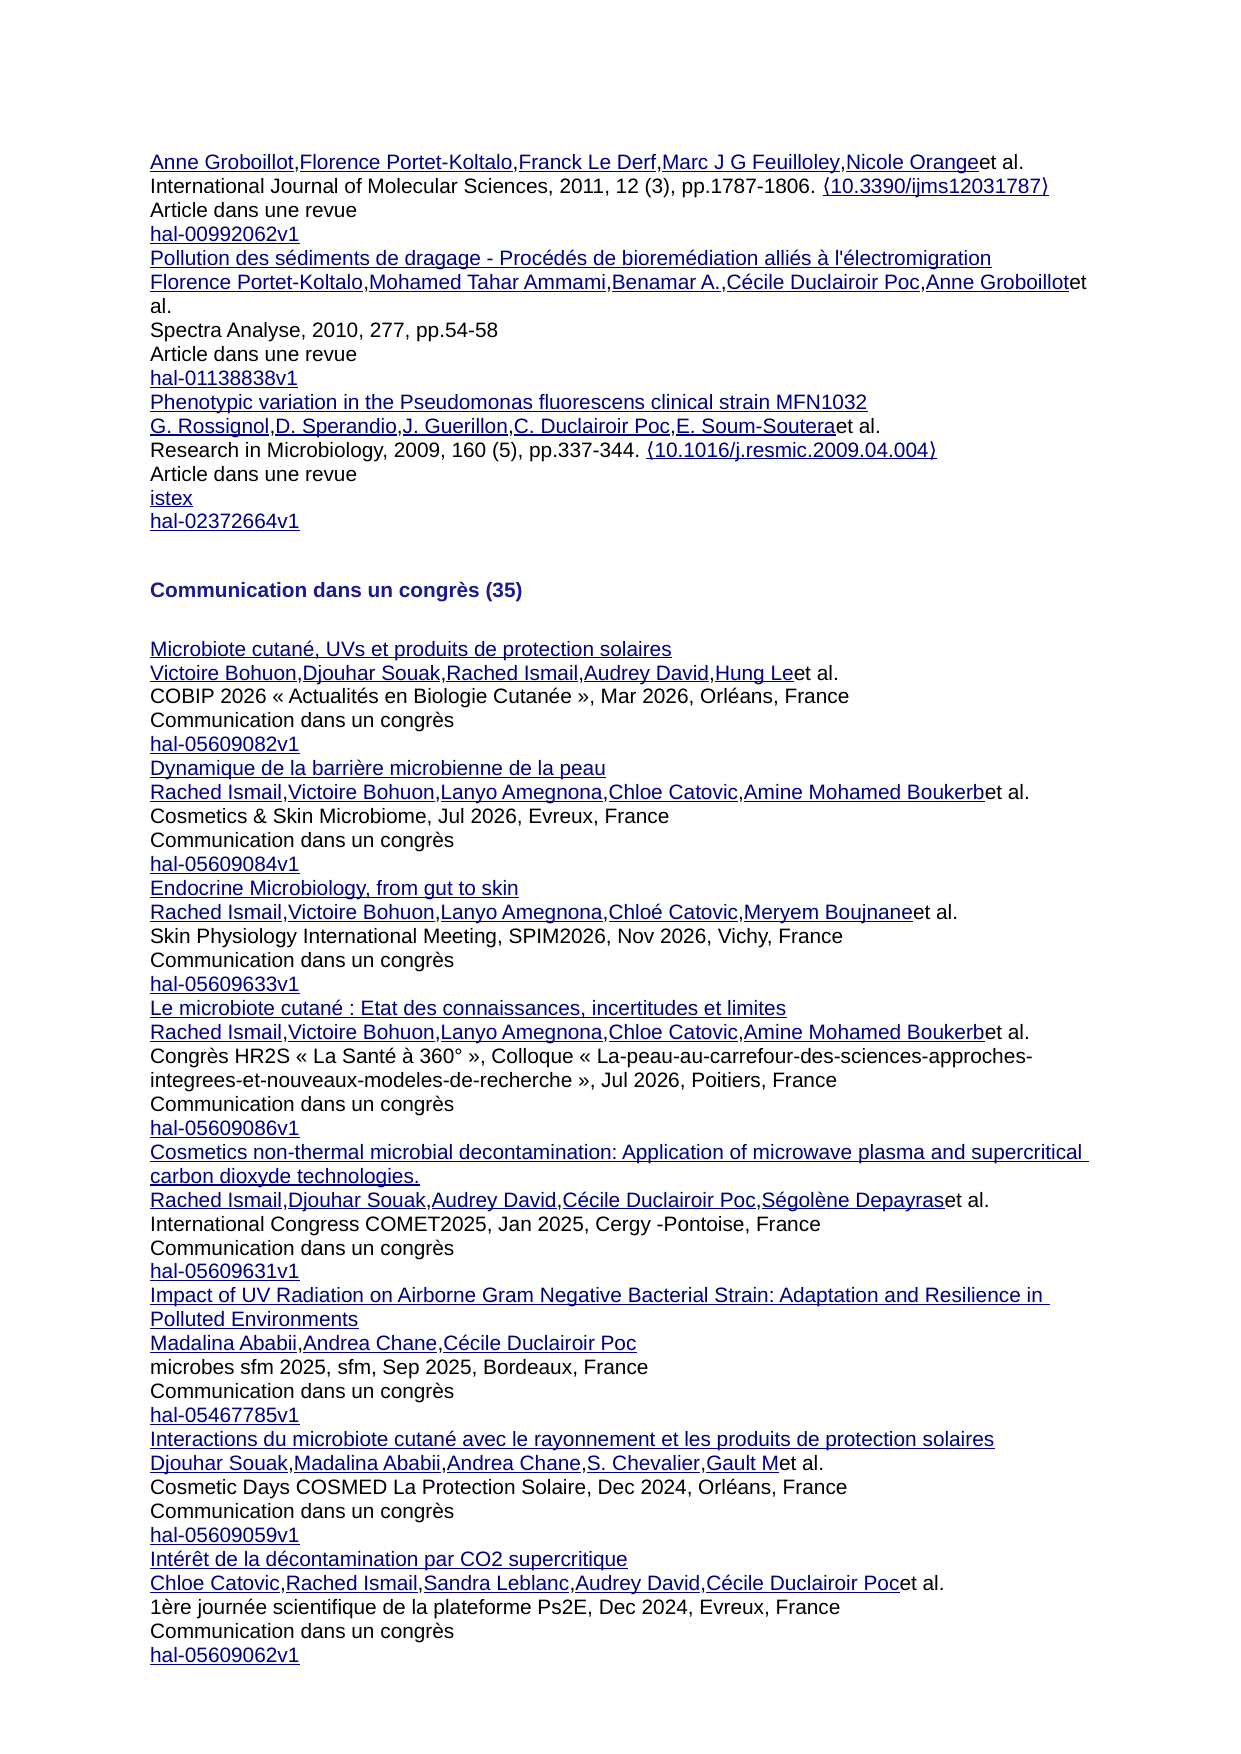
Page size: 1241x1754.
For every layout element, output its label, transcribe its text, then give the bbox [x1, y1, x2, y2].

table_cell Dynamique de la barrière microbienne de la peau Rached Ismail,Victoire Bohuon,Lanyo Amegnona,Chloe Catovic,Amine Mohamed Boukerbet al. Cosmetics & Skin Microbiome, Jul 2026, Evreux, France Communication dans un congrès hal-05609084v1 [150, 756, 1090, 876]
table_cell Phenotypic variation in the Pseudomonas fluorescens clinical strain MFN1032 G. Rossignol,D. Sperandio,J. Guerillon,C. Duclairoir Poc,E. Soum-Souteraet al. Research in Microbiology, 2009, 160 (5), pp.337-344. ⟨10.1016/j.resmic.2009.04.004⟩ Article dans une revue istex hal-02372664v1 [150, 390, 1090, 533]
table_cell Intérêt de la décontamination par CO2 supercritique Chloe Catovic,Rached Ismail,Sandra Leblanc,Audrey David,Cécile Duclairoir Pocet al. 1ère journée scientifique de la plateforme Ps2E, Dec 2024, Evreux, France Communication dans un congrès hal-05609062v1 [150, 1547, 1090, 1667]
table_header Microbiote cutané, UVs et produits de protection solaires Victoire Bohuon,Djouhar Souak,Rached Ismail,Audrey David,Hung Leet al. COBIP 2026 « Actualités en Biologie Cutanée », Mar 2026, Orléans, France Communication dans un congrès hal-05609082v1 [150, 636, 1090, 756]
table_cell Impact of UV Radiation on Airborne Gram Negative Bacterial Strain: Adaptation and Resilience in Polluted Environments Madalina Ababii,Andrea Chane,Cécile Duclairoir Poc microbes sfm 2025, sfm, Sep 2025, Bordeaux, France Communication dans un congrès hal-05467785v1 [150, 1283, 1090, 1427]
table_cell Anne Groboillot,Florence Portet-Koltalo,Franck Le Derf,Marc J G Feuilloley,Nicole Orangeet al. International Journal of Molecular Sciences, 2011, 12 (3), pp.1787-1806. ⟨10.3390/ijms12031787⟩ Article dans une revue hal-00992062v1 [150, 150, 1090, 246]
table_cell Cosmetics non-thermal microbial decontamination: Application of microwave plasma and supercritical carbon dioxyde technologies. Rached Ismail,Djouhar Souak,Audrey David,Cécile Duclairoir Poc,Ségolène Depayraset al. International Congress COMET2025, Jan 2025, Cergy -Pontoise, France Communication dans un congrès hal-05609631v1 [150, 1140, 1090, 1283]
subtitle Communication dans un congrès (35) [150, 578, 1090, 602]
table_cell Endocrine Microbiology, from gut to skin Rached Ismail,Victoire Bohuon,Lanyo Amegnona,Chloé Catovic,Meryem Boujnaneet al. Skin Physiology International Meeting, SPIM2026, Nov 2026, Vichy, France Communication dans un congrès hal-05609633v1 [150, 876, 1090, 996]
table_cell Le microbiote cutané : Etat des connaissances, incertitudes et limites Rached Ismail,Victoire Bohuon,Lanyo Amegnona,Chloe Catovic,Amine Mohamed Boukerbet al. Congrès HR2S « La Santé à 360° », Colloque « La-peau-au-carrefour-des-sciences-approches-integrees-et-nouveaux-modeles-de-recherche », Jul 2026, Poitiers, France Communication dans un congrès hal-05609086v1 [150, 996, 1090, 1139]
table_cell Interactions du microbiote cutané avec le rayonnement et les produits de protection solaires Djouhar Souak,Madalina Ababii,Andrea Chane,S. Chevalier,Gault Met al. Cosmetic Days COSMED La Protection Solaire, Dec 2024, Orléans, France Communication dans un congrès hal-05609059v1 [150, 1427, 1090, 1547]
table_cell Pollution des sédiments de dragage - Procédés de bioremédiation alliés à l'électromigration Florence Portet-Koltalo,Mohamed Tahar Ammami,Benamar A.,Cécile Duclairoir Poc,Anne Groboillotet al. Spectra Analyse, 2010, 277, pp.54-58 Article dans une revue hal-01138838v1 [150, 246, 1090, 389]
